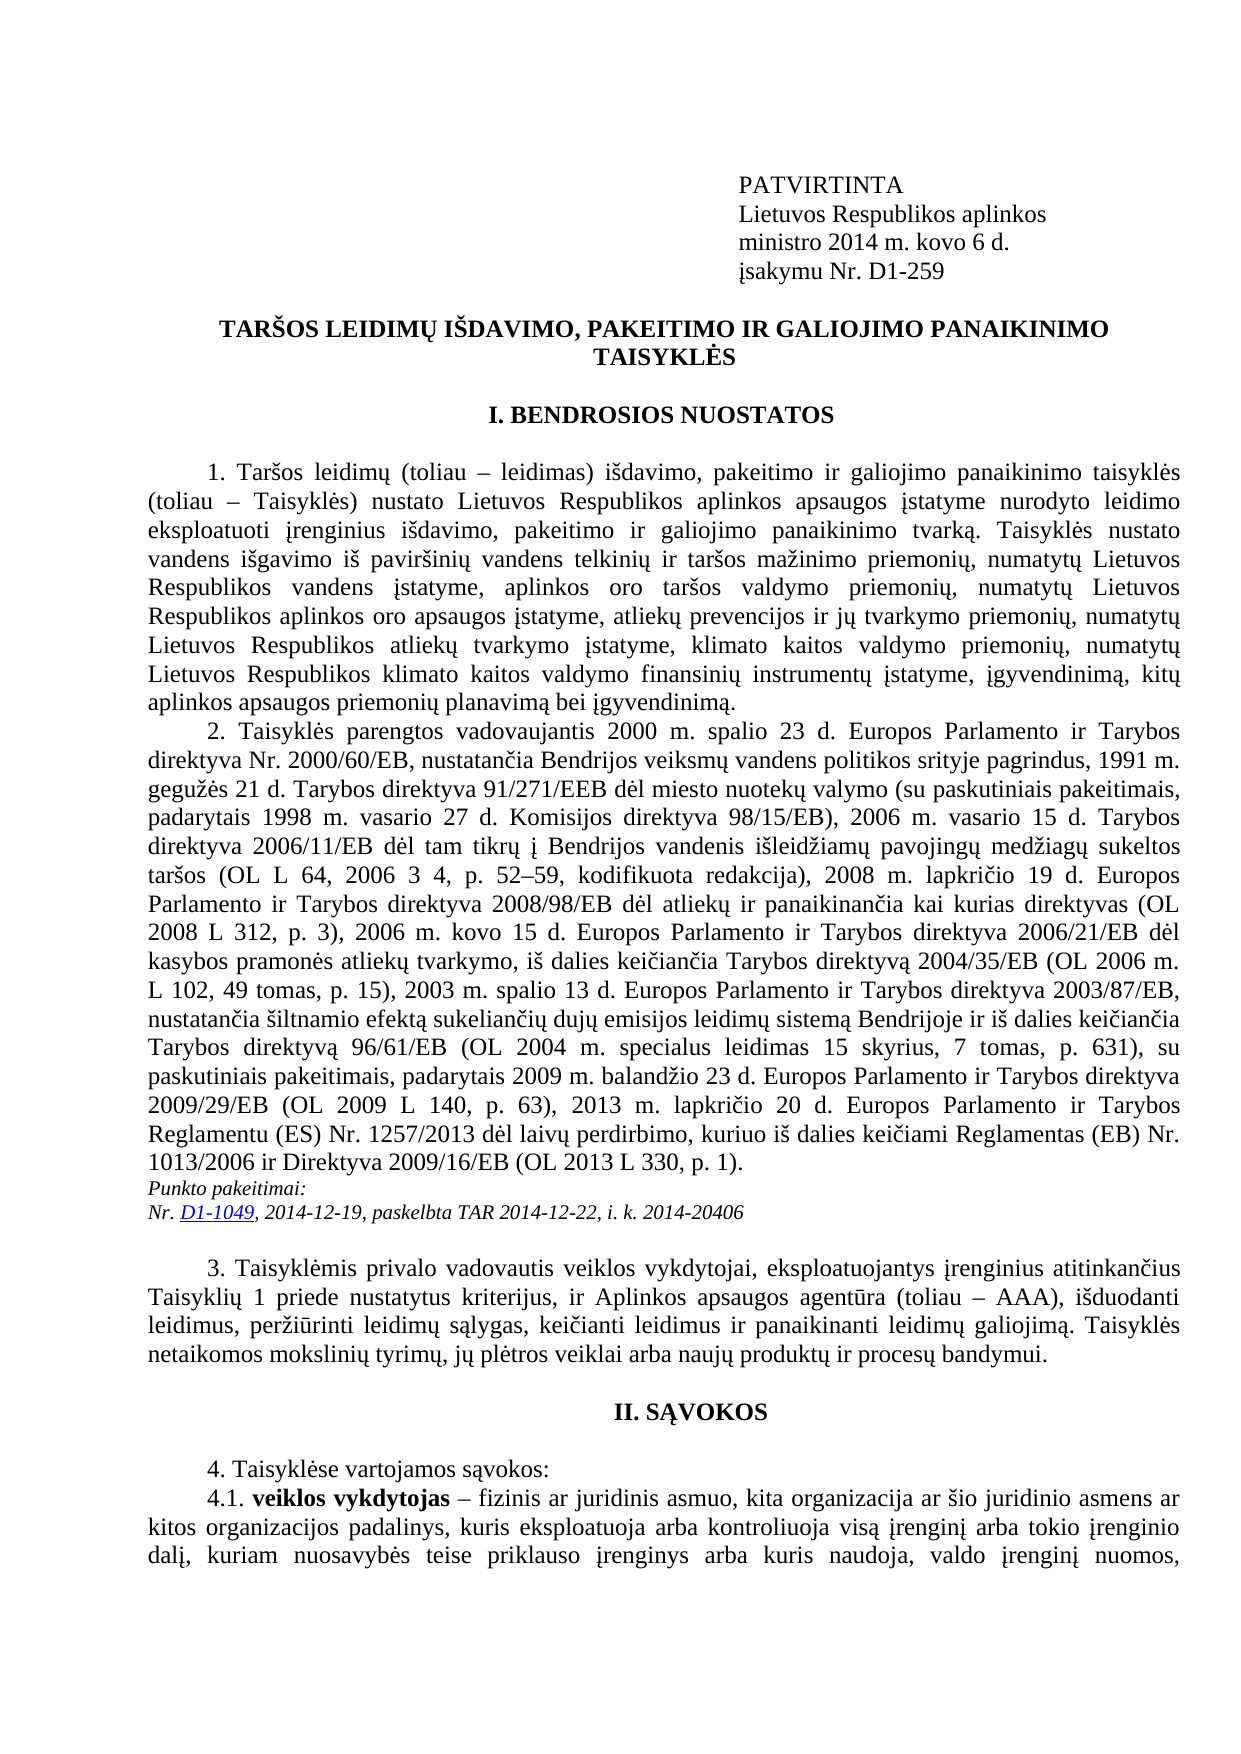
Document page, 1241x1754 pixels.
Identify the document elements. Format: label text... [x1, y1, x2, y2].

text 1. Taršos leidimų (toliau – leidimas) išdavimo, pakeitimo ir galiojimo panaikinimo taisyklės (toliau – Taisyklės) nustato Lietuvos Respublikos aplinkos apsaugos įstatyme nurodyto leidimo eksploatuoti įrenginius išdavimo, pakeitimo ir galiojimo panaikinimo tvarką. Taisyklės nustato vandens išgavimo iš paviršinių vandens telkinių ir taršos mažinimo priemonių, numatytų Lietuvos Respublikos vandens įstatyme, aplinkos oro taršos valdymo priemonių, numatytų Lietuvos Respublikos aplinkos oro apsaugos įstatyme, atliekų prevencijos ir jų tvarkymo priemonių, numatytų Lietuvos Respublikos atliekų tvarkymo įstatyme, klimato kaitos valdymo priemonių, numatytų Lietuvos Respublikos klimato kaitos valdymo finansinių instrumentų įstatyme, įgyvendinimą, kitų aplinkos apsaugos priemonių planavimą bei įgyvendinimą. [148, 457, 1181, 716]
text Nr. D1-1049, 2014-12-19, paskelbta TAR 2014-12-22, i. k. 2014-20406 [148, 1200, 1181, 1224]
text Punkto pakeitimai: [148, 1176, 1181, 1200]
text TARŠOS leidimų išdavimo, PAKEITIMO ir GALIOJIMO panaikinimo [148, 314, 1181, 342]
text 4.1. veiklos vykdytojas – fizinis ar juridinis asmuo, kita organizacija ar šio juridinio asmens ar kitos organizacijos padalinys, kuris eksploatuoja arba kontroliuoja visą įrenginį arba tokio įrenginio dalį, kuriam nuosavybės teise priklauso įrenginys arba kuris naudoja, valdo įrenginį nuomos, [148, 1483, 1181, 1569]
text II. SĄVOKOS [148, 1397, 1181, 1426]
text I. BENDROSIOS NUOSTATOS [148, 400, 1181, 429]
text 2. Taisyklės parengtos vadovaujantis 2000 m. spalio 23 d. Europos Parlamento ir Tarybos direktyva Nr. 2000/60/EB, nustatančia Bendrijos veiksmų vandens politikos srityje pagrindus, 1991 m. gegužės 21 d. Tarybos direktyva 91/271/EEB dėl miesto nuotekų valymo (su paskutiniais pakeitimais, padarytais 1998 m. vasario 27 d. Komisijos direktyva 98/15/EB), 2006 m. vasario 15 d. Tarybos direktyva 2006/11/EB dėl tam tikrų į Bendrijos vandenis išleidžiamų pavojingų medžiagų sukeltos taršos (OL L 64, 2006 3 4, p. 52–59, kodifikuota redakcija), 2008 m. lapkričio 19 d. Europos Parlamento ir Tarybos direktyva 2008/98/EB dėl atliekų ir panaikinančia kai kurias direktyvas (OL 2008 L 312, p. 3), 2006 m. kovo 15 d. Europos Parlamento ir Tarybos direktyva 2006/21/EB dėl kasybos pramonės atliekų tvarkymo, iš dalies keičiančia Tarybos direktyvą 2004/35/EB (OL 2006 m. L 102, 49 tomas, p. 15), 2003 m. spalio 13 d. Europos Parlamento ir Tarybos direktyva 2003/87/EB, nustatančia šiltnamio efektą sukeliančių dujų emisijos leidimų sistemą Bendrijoje ir iš dalies keičiančia Tarybos direktyvą 96/61/EB (OL 2004 m. specialus leidimas 15 skyrius, 7 tomas, p. 631), su paskutiniais pakeitimais, padarytais 2009 m. balandžio 23 d. Europos Parlamento ir Tarybos direktyva 2009/29/EB (OL 2009 L 140, p. 63), 2013 m. lapkričio 20 d. Europos Parlamento ir Tarybos Reglamentu (ES) Nr. 1257/2013 dėl laivų perdirbimo, kuriuo iš dalies keičiami Reglamentas (EB) Nr. 1013/2006 ir Direktyva 2009/16/EB (OL 2013 L 330, p. 1). [148, 716, 1181, 1176]
text 4. Taisyklėse vartojamos sąvokos: [148, 1454, 1181, 1483]
text TAISYKLĖS [148, 342, 1181, 371]
text Lietuvos Respublikos aplinkos [148, 199, 1181, 227]
text ministro 2014 m. kovo 6 d. [148, 227, 1181, 256]
text įsakymu Nr. D1-259 [148, 256, 1181, 285]
text 3. Taisyklėmis privalo vadovautis veiklos vykdytojai, eksploatuojantys įrenginius atitinkančius Taisyklių 1 priede nustatytus kriterijus, ir Aplinkos apsaugos agentūra (toliau – AAA), išduodanti leidimus, peržiūrinti leidimų sąlygas, keičianti leidimus ir panaikinanti leidimų galiojimą. Taisyklės netaikomos mokslinių tyrimų, jų plėtros veiklai arba naujų produktų ir procesų bandymui. [148, 1253, 1181, 1368]
text PATVIRTINTA [148, 170, 1181, 199]
